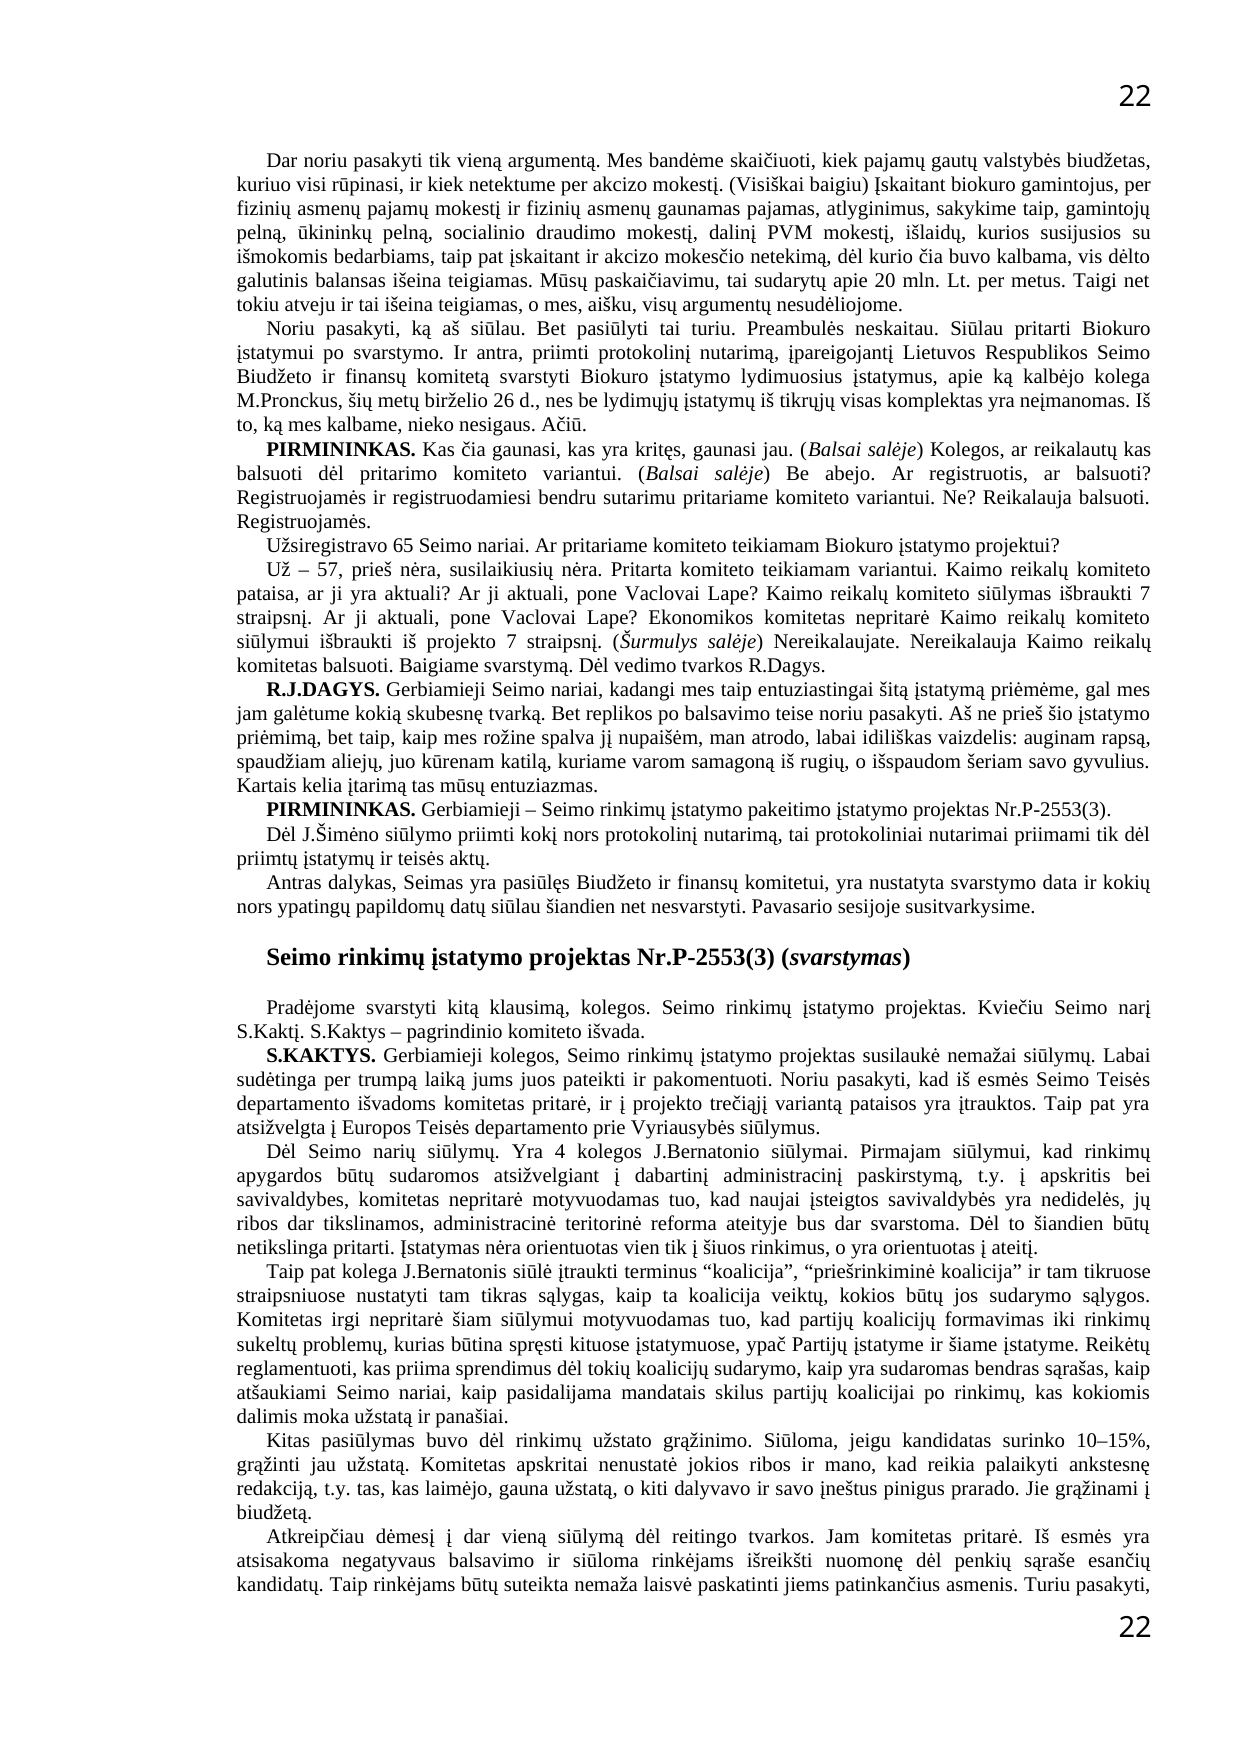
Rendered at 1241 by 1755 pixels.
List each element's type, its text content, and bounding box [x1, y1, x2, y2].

text Dėl Seimo narių siūlymų. Yra 4 kolegos J.Bernatonio siūlymai. Pirmajam siūlymui, kad rinkimų apygardos būtų sudaromos atsižvelgiant į dabartinį administracinį paskirstymą, t.y. į apskritis bei savivaldybes, komitetas nepritarė motyvuodamas tuo, kad naujai įsteigtos savivaldybės yra nedidelės, jų ribos dar tikslinamos, administracinė teritorinė reforma ateityje bus dar svarstoma. Dėl to šiandien būtų netikslinga pritarti. Įstatymas nėra orientuotas vien tik į šiuos rinkimus, o yra orientuotas į ateitį. [236, 1139, 1152, 1259]
text Dėl J.Šimėno siūlymo priimti kokį nors protokolinį nutarimą, tai protokoliniai nutarimai priimami tik dėl priimtų įstatymų ir teisės aktų. [236, 821, 1152, 869]
text Už – 57, prieš nėra, susilaikiusių nėra. Pritarta komiteto teikiamam variantui. Kaimo reikalų komiteto pataisa, ar ji yra aktuali? Ar ji aktuali, pone Vaclovai Lape? Kaimo reikalų komiteto siūlymas išbraukti 7 straipsnį. Ar ji aktuali, pone Vaclovai Lape? Ekonomikos komitetas nepritarė Kaimo reikalų komiteto siūlymui išbraukti iš projekto 7 straipsnį. (Šurmulys salėje) Nereikalaujate. Nereikalauja Kaimo reikalų komitetas balsuoti. Baigiame svarstymą. Dėl vedimo tvarkos R.Dagys. [236, 557, 1152, 677]
text Taip pat kolega J.Bernatonis siūlė įtraukti terminus “koalicija”, “priešrinkiminė koalicija” ir tam tikruose straipsniuose nustatyti tam tikras sąlygas, kaip ta koalicija veiktų, kokios būtų jos sudarymo sąlygos. Komitetas irgi nepritarė šiam siūlymui motyvuodamas tuo, kad partijų koalicijų formavimas iki rinkimų sukeltų problemų, kurias būtina spręsti kituose įstatymuose, ypač Partijų įstatyme ir šiame įstatyme. Reikėtų reglamentuoti, kas priima sprendimus dėl tokių koalicijų sudarymo, kaip yra sudaromas bendras sąrašas, kaip atšaukiami Seimo nariai, kaip pasidalijama mandatais skilus partijų koalicijai po rinkimų, kas kokiomis dalimis moka užstatą ir panašiai. [236, 1259, 1152, 1428]
text Seimo rinkimų įstatymo projektas Nr.P-2553(3) (svarstymas) [236, 942, 1152, 971]
text Dar noriu pasakyti tik vieną argumentą. Mes bandėme skaičiuoti, kiek pajamų gautų valstybės biudžetas, kuriuo visi rūpinasi, ir kiek netektume per akcizo mokestį. (Visiškai baigiu) Įskaitant biokuro gamintojus, per fizinių asmenų pajamų mokestį ir fizinių asmenų gaunamas pajamas, atlyginimus, sakykime taip, gamintojų pelną, ūkininkų pelną, socialinio draudimo mokestį, dalinį PVM mokestį, išlaidų, kurios susijusios su išmokomis bedarbiams, taip pat įskaitant ir akcizo mokesčio netekimą, dėl kurio čia buvo kalbama, vis dėlto galutinis balansas išeina teigiamas. Mūsų paskaičiavimu, tai sudarytų apie 20 mln. Lt. per metus. Taigi net tokiu atveju ir tai išeina teigiamas, o mes, aišku, visų argumentų nesudėliojome. [236, 148, 1152, 316]
text Noriu pasakyti, ką aš siūlau. Bet pasiūlyti tai turiu. Preambulės neskaitau. Siūlau pritarti Biokuro įstatymui po svarstymo. Ir antra, priimti protokolinį nutarimą, įpareigojantį Lietuvos Respublikos Seimo Biudžeto ir finansų komitetą svarstyti Biokuro įstatymo lydimuosius įstatymus, apie ką kalbėjo kolega M.Pronckus, šių metų birželio 26 d., nes be lydimųjų įstatymų iš tikrųjų visas komplektas yra neįmanomas. Iš to, ką mes kalbame, nieko nesigaus. Ačiū. [236, 316, 1152, 436]
text S.KAKTYS. Gerbiamieji kolegos, Seimo rinkimų įstatymo projektas susilaukė nemažai siūlymų. Labai sudėtinga per trumpą laiką jums juos pateikti ir pakomentuoti. Noriu pasakyti, kad iš esmės Seimo Teisės departamento išvadoms komitetas pritarė, ir į projekto trečiąjį variantą pataisos yra įtrauktos. Taip pat yra atsižvelgta į Europos Teisės departamento prie Vyriausybės siūlymus. [236, 1043, 1152, 1139]
text Užsiregistravo 65 Seimo nariai. Ar pritariame komiteto teikiamam Biokuro įstatymo projektui? [236, 533, 1152, 557]
text Kitas pasiūlymas buvo dėl rinkimų užstato grąžinimo. Siūloma, jeigu kandidatas surinko 10–15%, grąžinti jau užstatą. Komitetas apskritai nenustatė jokios ribos ir mano, kad reikia palaikyti ankstesnę redakciją, t.y. tas, kas laimėjo, gauna užstatą, o kiti dalyvavo ir savo įneštus pinigus prarado. Jie grąžinami į biudžetą. [236, 1428, 1152, 1524]
text PIRMININKAS. Kas čia gaunasi, kas yra kritęs, gaunasi jau. (Balsai salėje) Kolegos, ar reikalautų kas balsuoti dėl pritarimo komiteto variantui. (Balsai salėje) Be abejo. Ar registruotis, ar balsuoti? Registruojamės ir registruodamiesi bendru sutarimu pritariame komiteto variantui. Ne? Reikalauja balsuoti. Registruojamės. [236, 436, 1152, 533]
text R.J.DAGYS. Gerbiamieji Seimo nariai, kadangi mes taip entuziastingai šitą įstatymą priėmėme, gal mes jam galėtume kokią skubesnę tvarką. Bet replikos po balsavimo teise noriu pasakyti. Aš ne prieš šio įstatymo priėmimą, bet taip, kaip mes rožine spalva jį nupaišėm, man atrodo, labai idiliškas vaizdelis: auginam rapsą, spaudžiam aliejų, juo kūrenam katilą, kuriame varom samagoną iš rugių, o išspaudom šeriam savo gyvulius. Kartais kelia įtarimą tas mūsų entuziazmas. [236, 677, 1152, 797]
text Antras dalykas, Seimas yra pasiūlęs Biudžeto ir finansų komitetui, yra nustatyta svarstymo data ir kokių nors ypatingų papildomų datų siūlau šiandien net nesvarstyti. Pavasario sesijoje susitvarkysime. [236, 869, 1152, 918]
text Atkreipčiau dėmesį į dar vieną siūlymą dėl reitingo tvarkos. Jam komitetas pritarė. Iš esmės yra atsisakoma negatyvaus balsavimo ir siūloma rinkėjams išreikšti nuomonę dėl penkių sąraše esančių kandidatų. Taip rinkėjams būtų suteikta nemaža laisvė paskatinti jiems patinkančius asmenis. Turiu pasakyti, [236, 1524, 1152, 1596]
text PIRMININKAS. Gerbiamieji – Seimo rinkimų įstatymo pakeitimo įstatymo projektas Nr.P-2553(3). [236, 797, 1152, 821]
text Pradėjome svarstyti kitą klausimą, kolegos. Seimo rinkimų įstatymo projektas. Kviečiu Seimo narį S.Kaktį. S.Kaktys – pagrindinio komiteto išvada. [236, 994, 1152, 1043]
